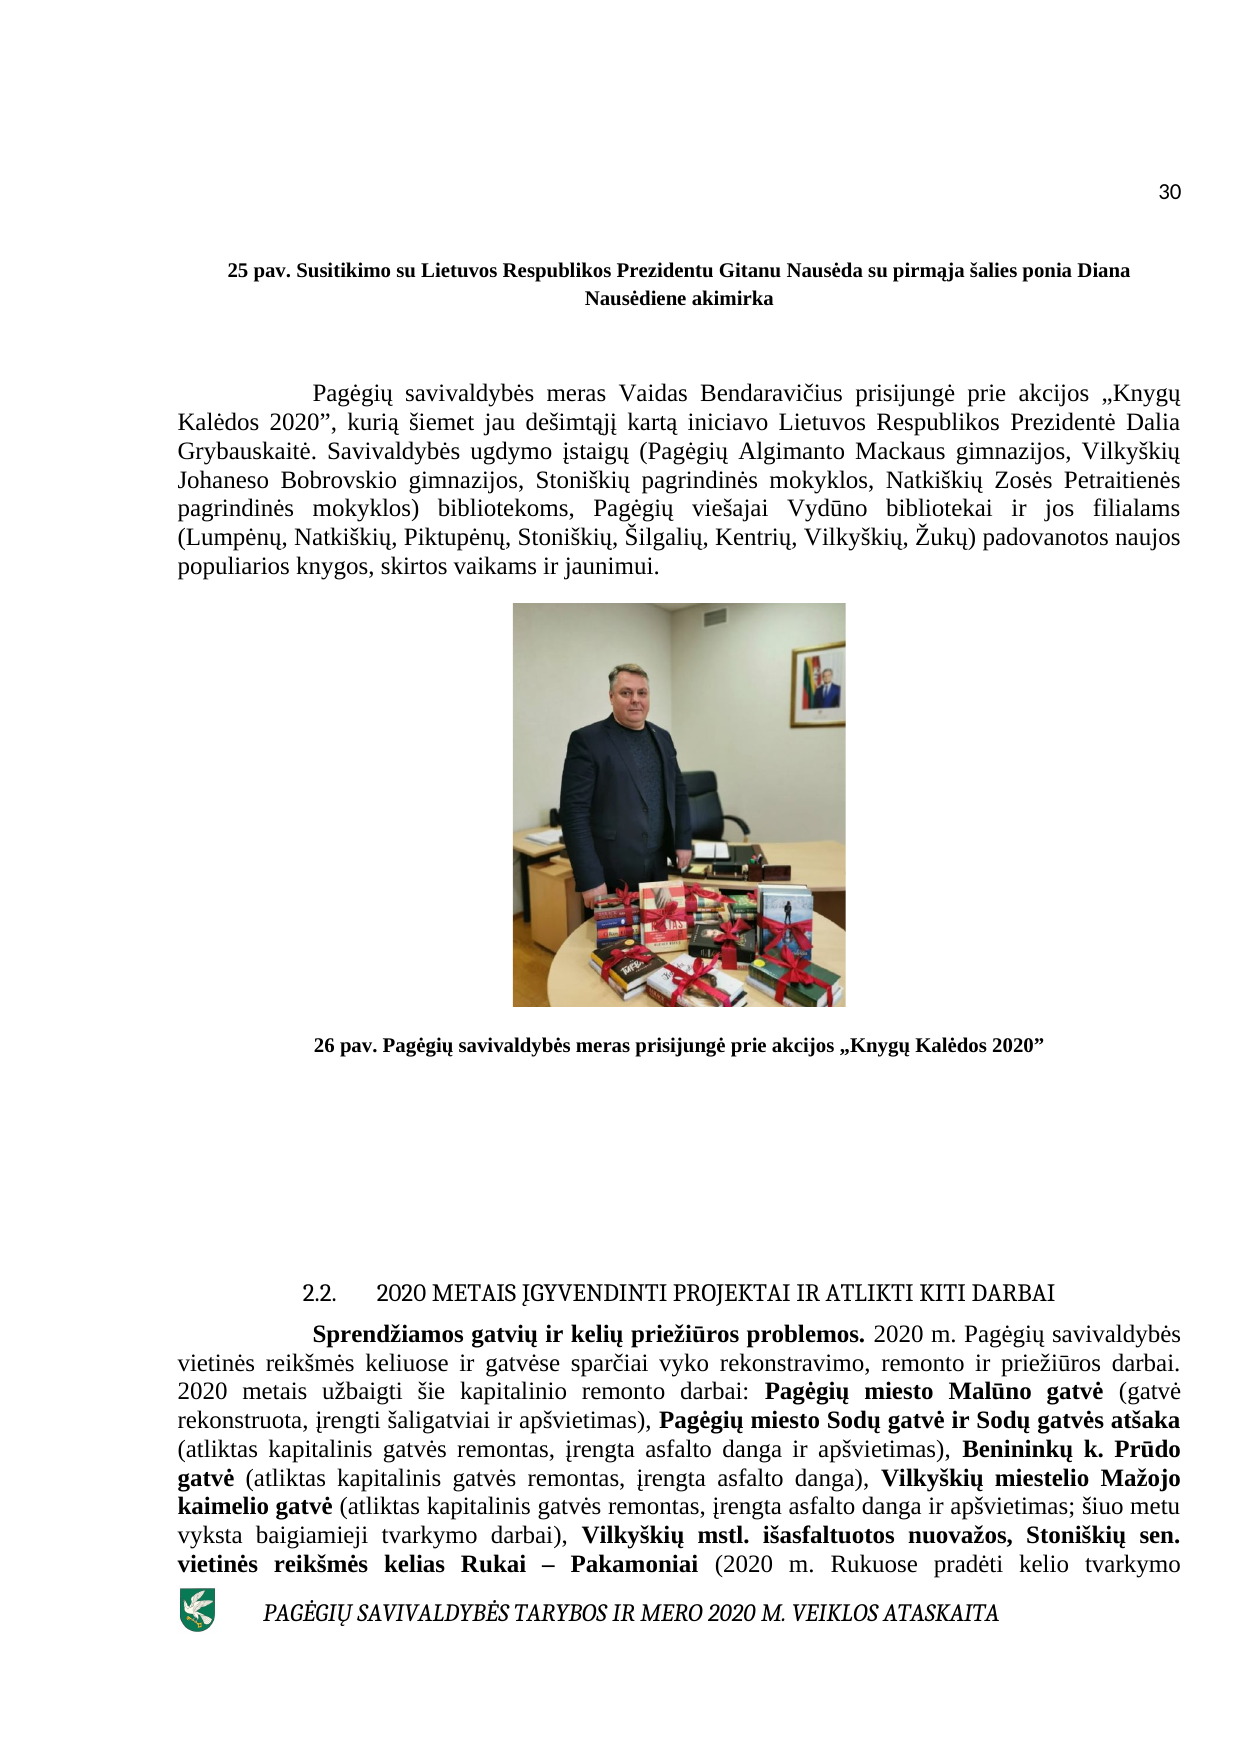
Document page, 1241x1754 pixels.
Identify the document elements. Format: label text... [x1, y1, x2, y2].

text 25 pav. Susitikimo su Lietuvos Respublikos Prezidentu Gitanu Nausėda su pirmąja šalies ponia Diana Nausėdiene akimirka [177, 258, 1181, 310]
text 26 pav. Pagėgių savivaldybės meras prisijungė prie akcijos „Knygų Kalėdos 2020” [177, 1033, 1181, 1057]
text 2.2. 2020 METAIS ĮGYVENDINTI PROJEKTAI IR ATLIKTI KITI DARBAI [177, 1279, 1181, 1307]
text Pagėgių savivaldybės meras Vaidas Bendaravičius prisijungė prie akcijos „Knygų Kalėdos 2020”, kurią šiemet jau dešimtąjį kartą iniciavo Lietuvos Respublikos Prezidentė Dalia Grybauskaitė. Savivaldybės ugdymo įstaigų (Pagėgių Algimanto Mackaus gimnazijos, Vilkyškių Johaneso Bobrovskio gimnazijos, Stoniškių pagrindinės mokyklos, Natkiškių Zosės Petraitienės pagrindinės mokyklos) bibliotekoms, Pagėgių viešajai Vydūno bibliotekai ir jos filialams (Lumpėnų, Natkiškių, Piktupėnų, Stoniškių, Šilgalių, Kentrių, Vilkyškių, Žukų) padovanotos naujos populiarios knygos, skirtos vaikams ir jaunimui. [177, 378, 1181, 580]
text Sprendžiamos gatvių ir kelių priežiūros problemos. 2020 m. Pagėgių savivaldybės vietinės reikšmės keliuose ir gatvėse sparčiai vyko rekonstravimo, remonto ir priežiūros darbai. 2020 metais užbaigti šie kapitalinio remonto darbai: Pagėgių miesto Malūno gatvė (gatvė rekonstruota, įrengti šaligatviai ir apšvietimas), Pagėgių miesto Sodų gatvė ir Sodų gatvės atšaka (atliktas kapitalinis gatvės remontas, įrengta asfalto danga ir apšvietimas), Benininkų k. Prūdo gatvė (atliktas kapitalinis gatvės remontas, įrengta asfalto danga), Vilkyškių miestelio Mažojo kaimelio gatvė (atliktas kapitalinis gatvės remontas, įrengta asfalto danga ir apšvietimas; šiuo metu vyksta baigiamieji tvarkymo darbai), Vilkyškių mstl. išasfaltuotos nuovažos, Stoniškių sen. vietinės reikšmės kelias Rukai – Pakamoniai (2020 m. Rukuose pradėti kelio tvarkymo [177, 1319, 1181, 1578]
